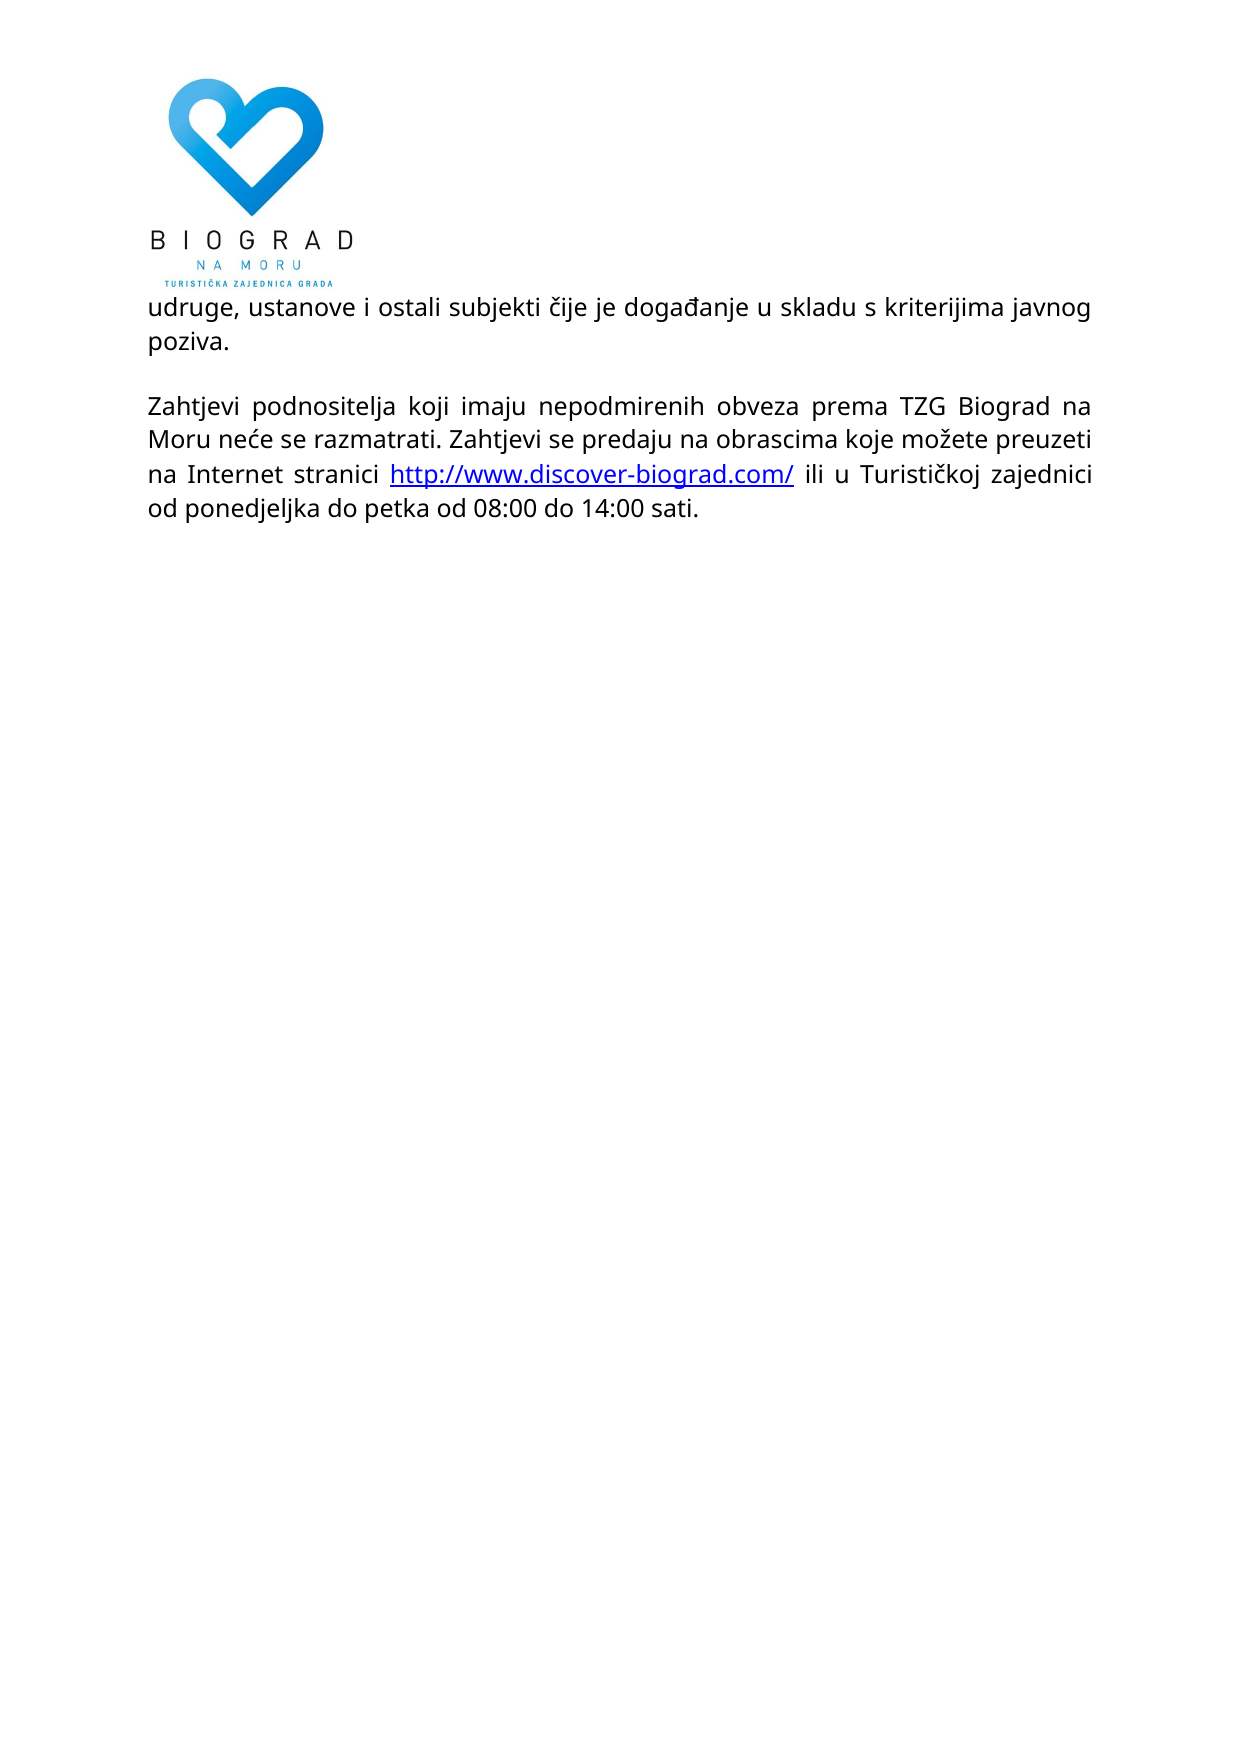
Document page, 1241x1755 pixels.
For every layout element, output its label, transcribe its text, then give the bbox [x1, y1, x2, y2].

text udruge, ustanove i ostali subjekti čije je događanje u skladu s kriterijima javnog poziva. [147, 289, 1093, 358]
text Zahtjevi podnositelja koji imaju nepodmirenih obveza prema TZG Biograd na Moru neće se razmatrati. Zahtjevi se predaju na obrascima koje možete preuzeti na Internet stranici http://www.discover-biograd.com/ ili u Turističkoj zajednici od ponedjeljka do petka od 08:00 do 14:00 sati. [147, 388, 1093, 524]
